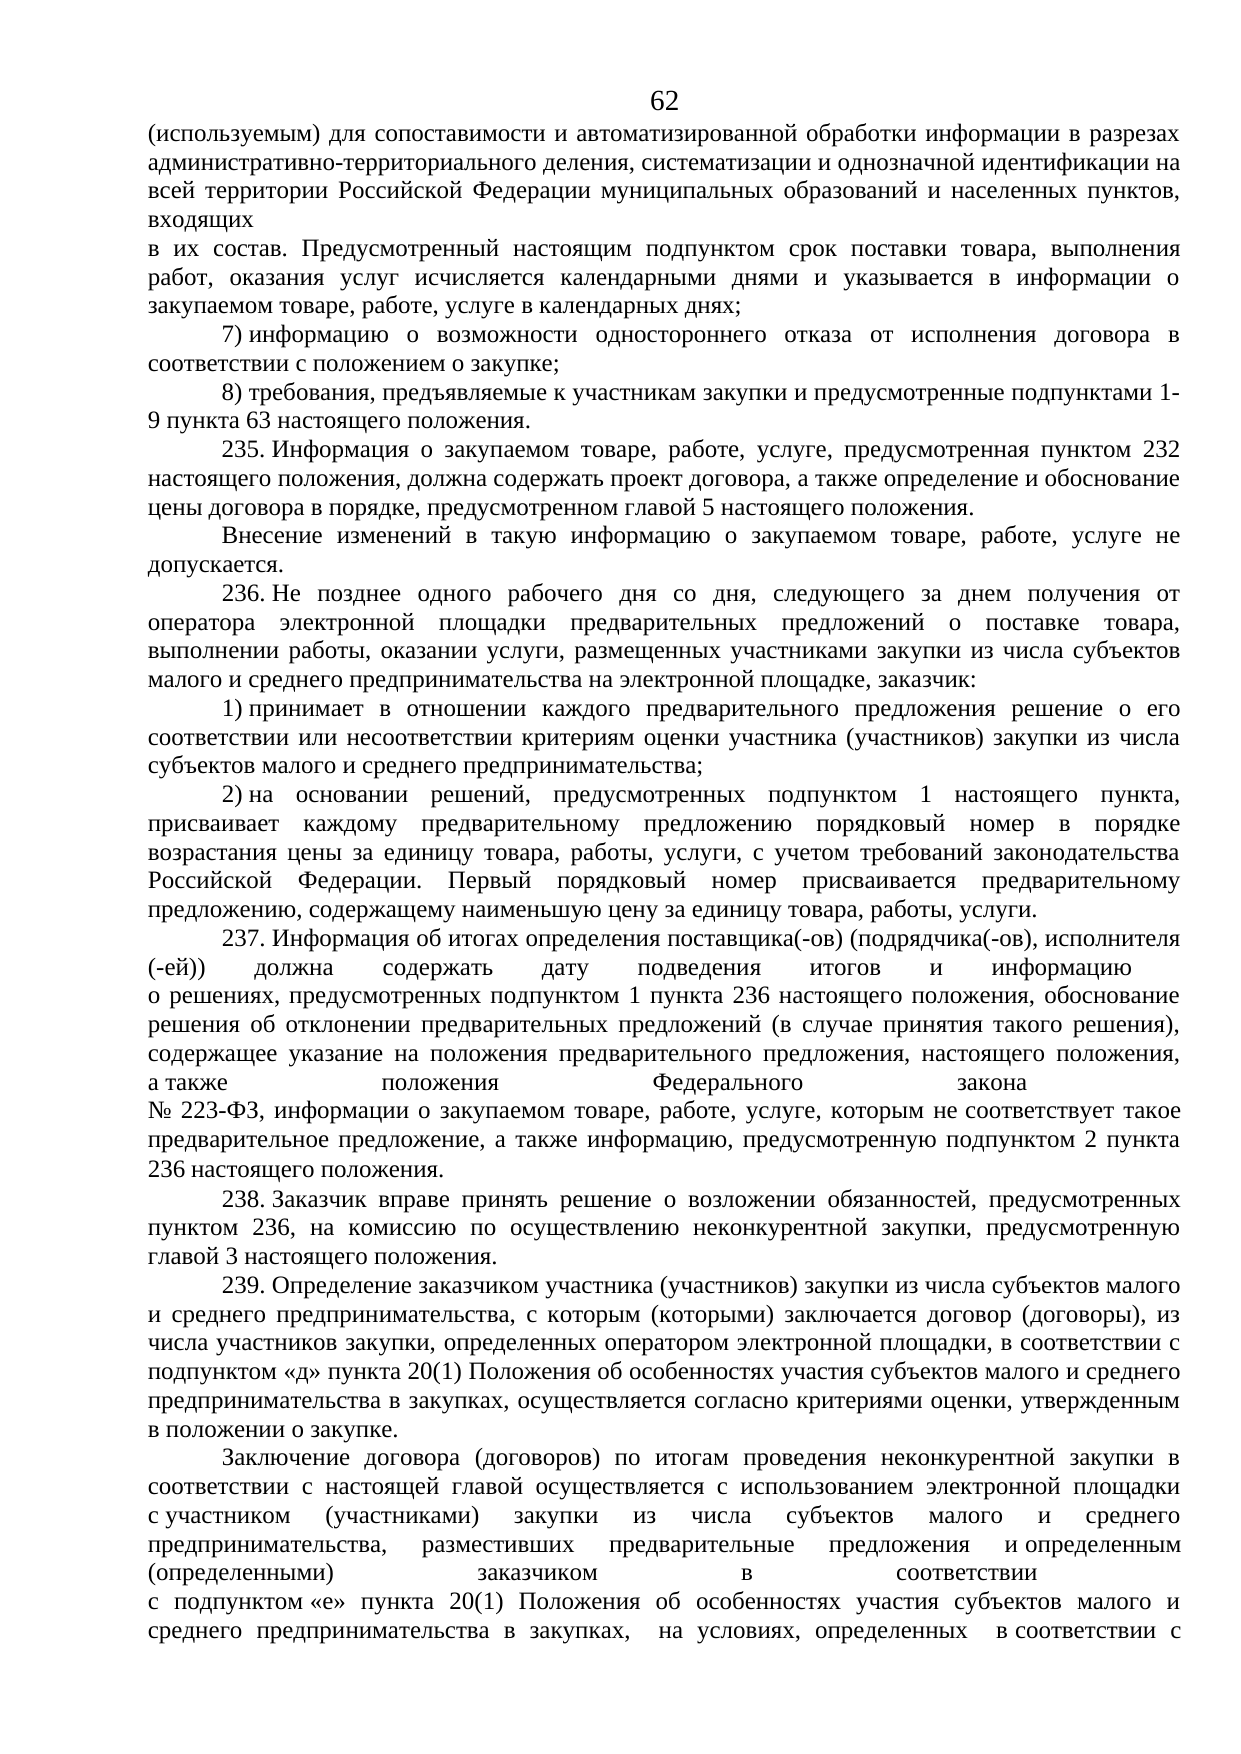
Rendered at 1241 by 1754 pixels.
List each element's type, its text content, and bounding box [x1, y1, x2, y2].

text Заключение договора (договоров) по итогам проведения неконкурентной закупки в соответствии с настоящей главой осуществляется с использованием электронной площадки с участником (участниками) закупки из числа субъектов малого и среднего предпринимательства, разместивших предварительные предложения и определенным (определенными) заказчиком в соответствии с подпунктом «е» пункта 20(1) Положения об особенностях участия субъектов малого и среднего предпринимательства в закупках, на условиях, определенных в соответствии с [148, 1442, 1181, 1644]
text 2) на основании решений, предусмотренных подпунктом 1 настоящего пункта, присваивает каждому предварительному предложению порядковый номер в порядке возрастания цены за единицу товара, работы, услуги, с учетом требований законодательства Российской Федерации. Первый порядковый номер присваивается предварительному предложению, содержащему наименьшую цену за единицу товара, работы, услуги. [148, 779, 1181, 923]
text 238. Заказчик вправе принять решение о возложении обязанностей, предусмотренных пунктом 236, на комиссию по осуществлению неконкурентной закупки, предусмотренную главой 3 настоящего положения. [148, 1184, 1181, 1270]
text (используемым) для сопоставимости и автоматизированной обработки информации в разрезах административно-территориального деления, систематизации и однозначной идентификации на всей территории Российской Федерации муниципальных образований и населенных пунктов, входящих в их состав. Предусмотренный настоящим подпунктом срок поставки товара, выполнения работ, оказания услуг исчисляется календарными днями и указывается в информации о закупаемом товаре, работе, услуге в календарных днях; [148, 118, 1181, 319]
text 235. Информация о закупаемом товаре, работе, услуге, предусмотренная пунктом 232 настоящего положения, должна содержать проект договора, а также определение и обоснование цены договора в порядке, предусмотренном главой 5 настоящего положения. [148, 434, 1181, 521]
text 239. Определение заказчиком участника (участников) закупки из числа субъектов малого и среднего предпринимательства, с которым (которыми) заключается договор (договоры), из числа участников закупки, определенных оператором электронной площадки, в соответствии с подпунктом «д» пункта 20(1) Положения об особенностях участия субъектов малого и среднего предпринимательства в закупках, осуществляется согласно критериями оценки, утвержденным в положении о закупке. [148, 1270, 1181, 1442]
text 7) информацию о возможности одностороннего отказа от исполнения договора в соответствии с положением о закупке; [148, 319, 1181, 377]
text 237. Информация об итогах определения поставщика(-ов) (подрядчика(-ов), исполнителя (-ей)) должна содержать дату подведения итогов и информацию о решениях, предусмотренных подпунктом 1 пункта 236 настоящего положения, обоснование решения об отклонении предварительных предложений (в случае принятия такого решения), содержащее указание на положения предварительного предложения, настоящего положения, а также положения Федерального закона № 223-ФЗ, информации о закупаемом товаре, работе, услуге, которым не соответствует такое предварительное предложение, а также информацию, предусмотренную подпунктом 2 пункта 236 настоящего положения. [148, 923, 1181, 1184]
text 236. Не позднее одного рабочего дня со дня, следующего за днем получения от оператора электронной площадки предварительных предложений о поставке товара, выполнении работы, оказании услуги, размещенных участниками закупки из числа субъектов малого и среднего предпринимательства на электронной площадке, заказчик: [148, 578, 1181, 693]
text Внесение изменений в такую информацию о закупаемом товаре, работе, услуге не допускается. [148, 521, 1181, 578]
text 1) принимает в отношении каждого предварительного предложения решение о его соответствии или несоответствии критериям оценки участника (участников) закупки из числа субъектов малого и среднего предпринимательства; [148, 693, 1181, 779]
text 8) требования, предъявляемые к участникам закупки и предусмотренные подпунктами 1-9 пункта 63 настоящего положения. [148, 377, 1181, 434]
